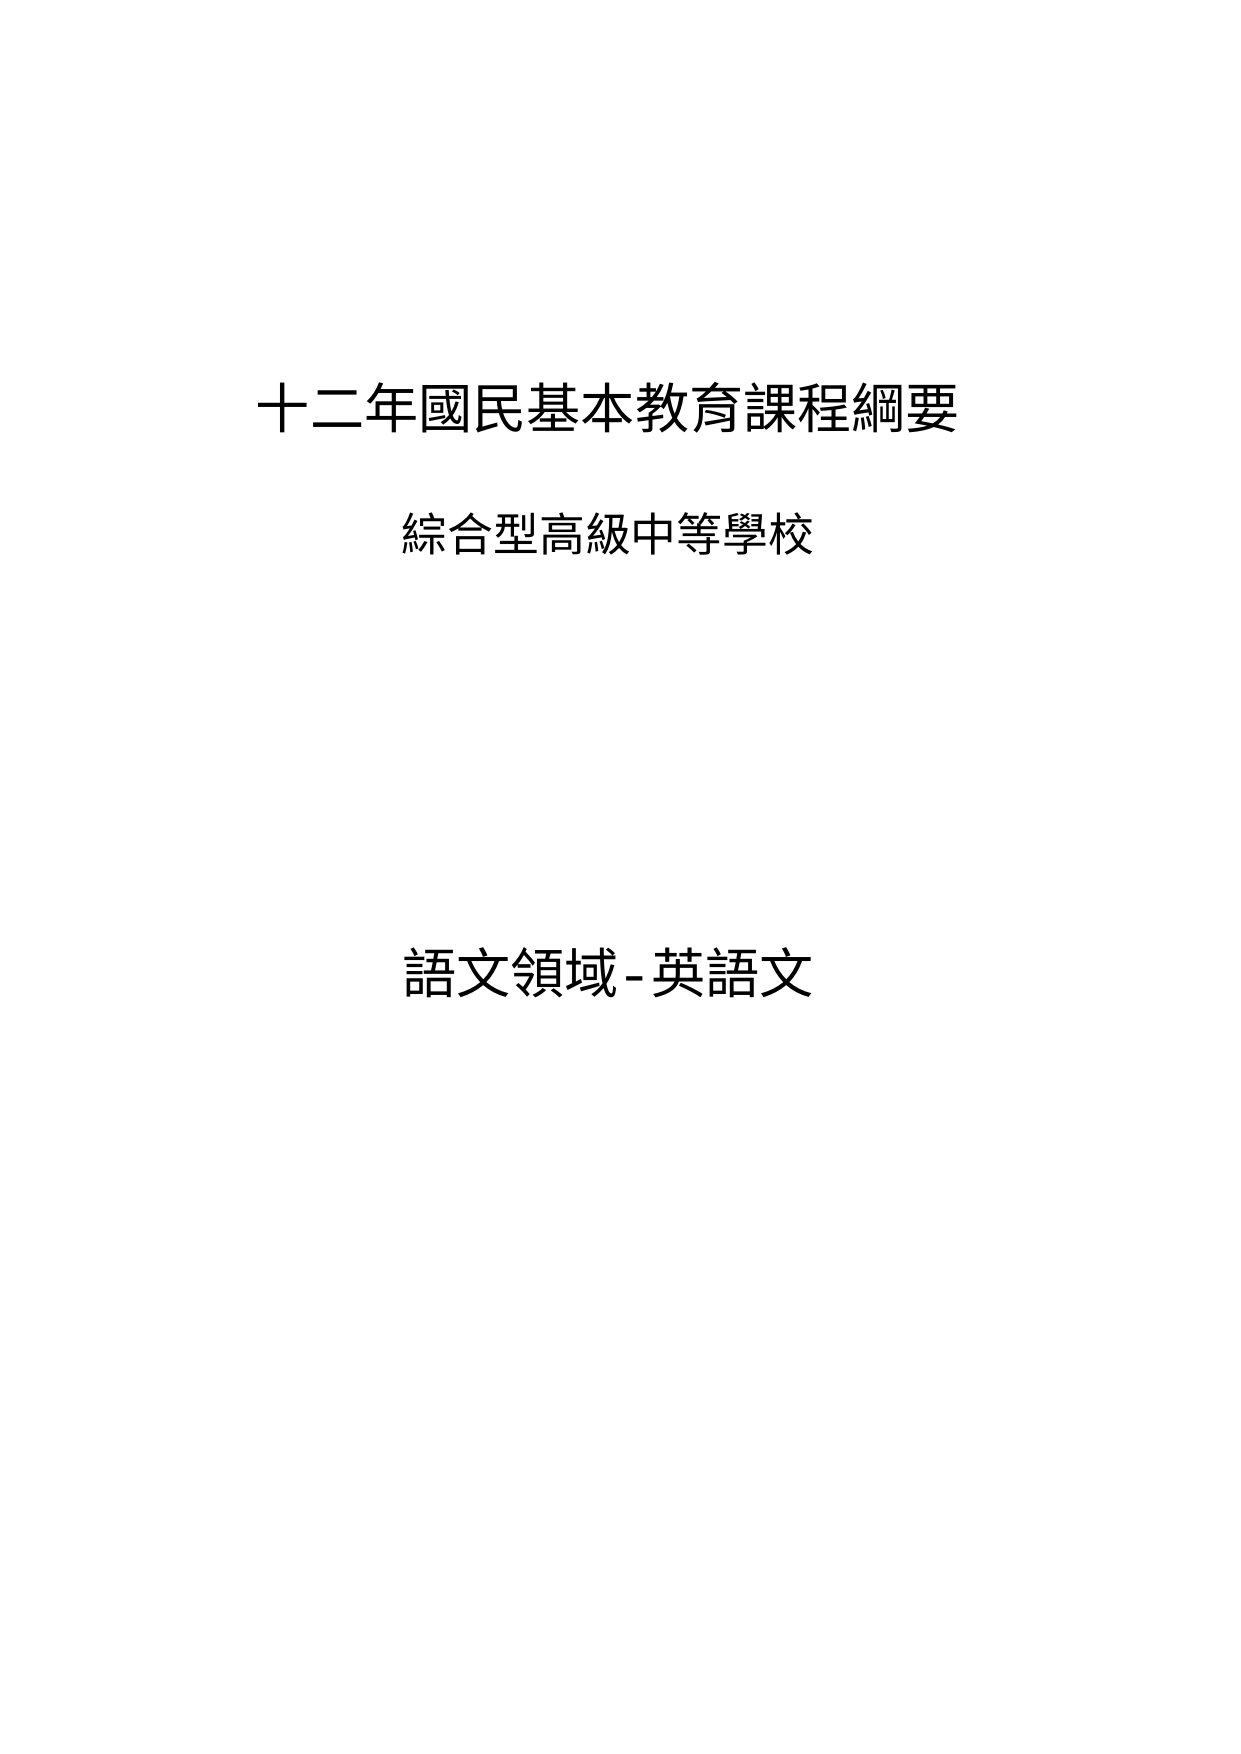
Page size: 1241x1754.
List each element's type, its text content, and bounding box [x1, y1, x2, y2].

text 語文領域-英語文 [118, 897, 1097, 1022]
text 綜合型高級中等學校 [118, 458, 1097, 583]
text 十二年國民基本教育課程綱要 [118, 332, 1097, 457]
